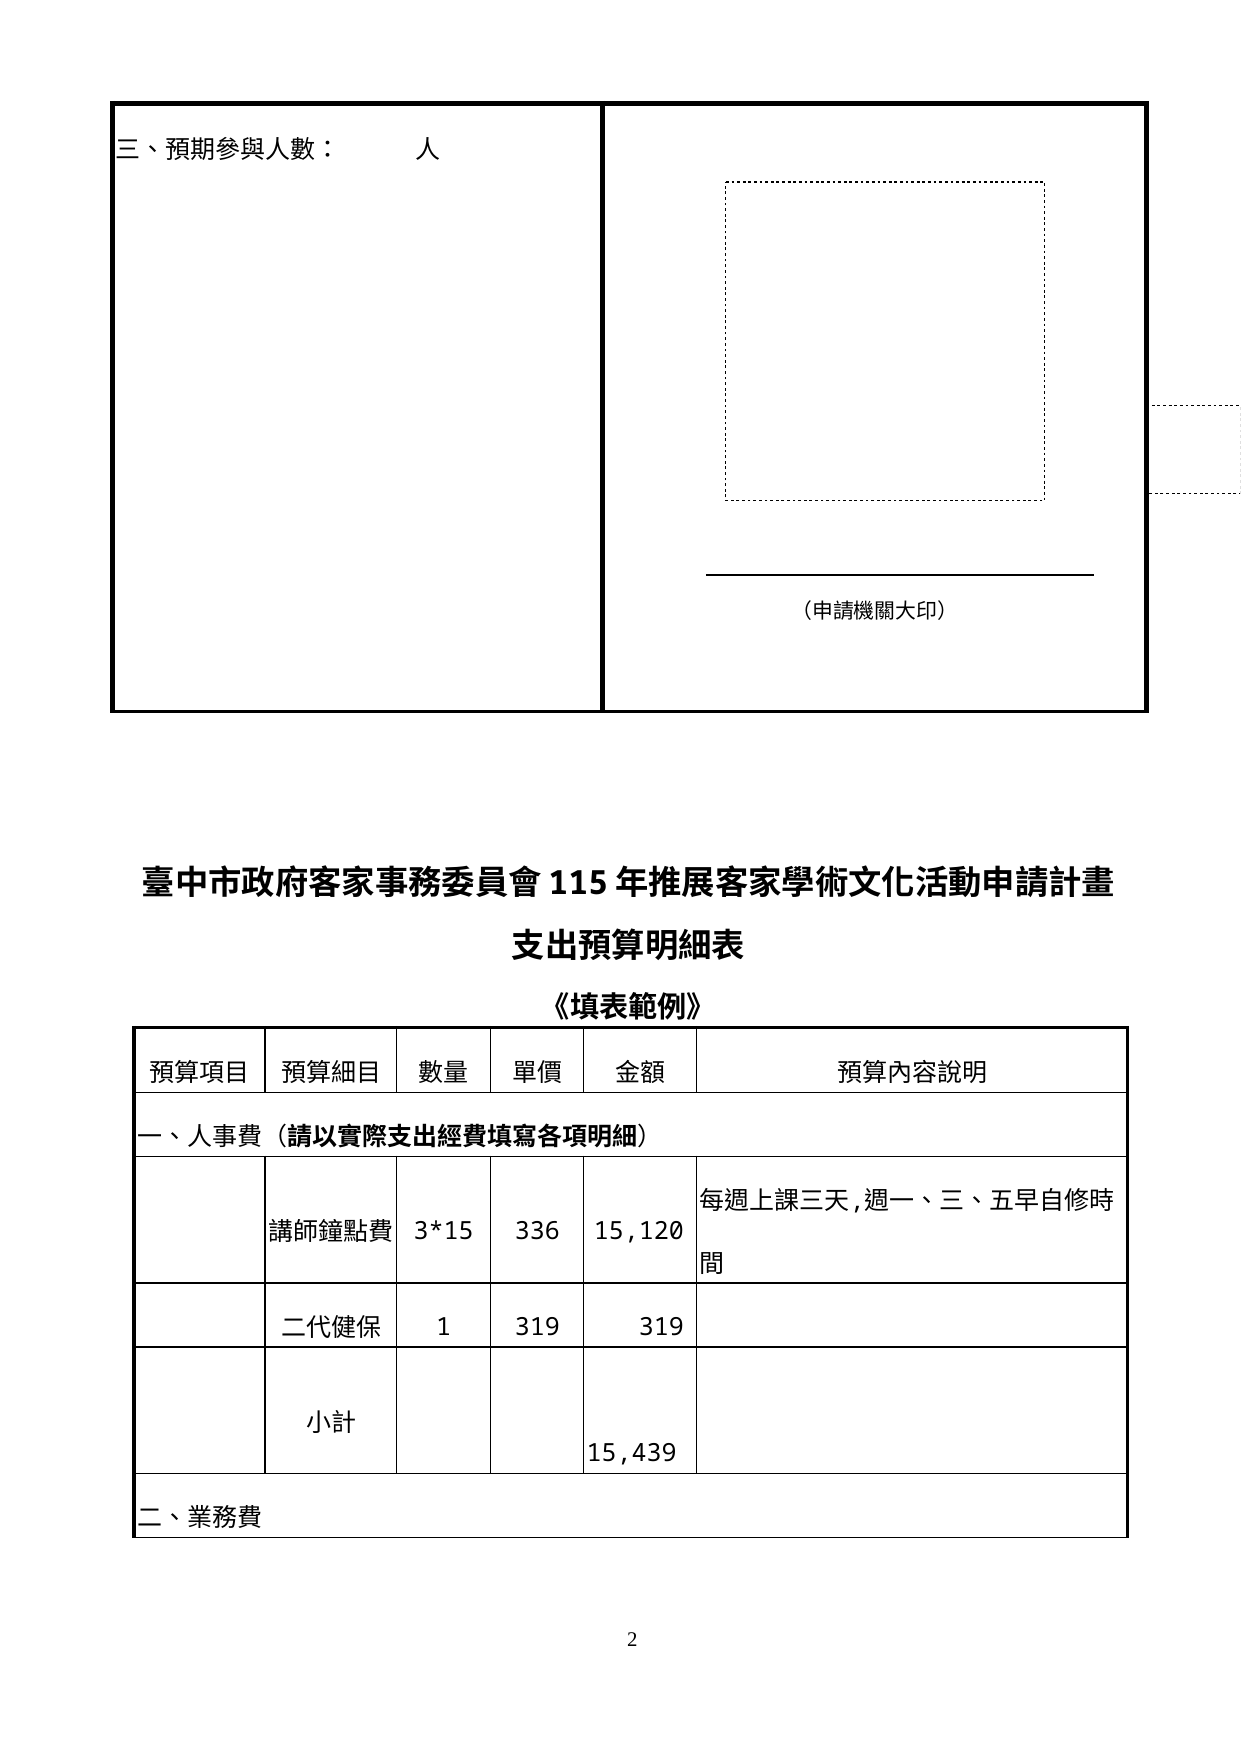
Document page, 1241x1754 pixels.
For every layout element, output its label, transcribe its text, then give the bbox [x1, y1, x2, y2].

table_cell 15,120 [584, 1157, 696, 1282]
table_cell 319 [584, 1284, 696, 1346]
table_cell [697, 1348, 1126, 1473]
text 支出預算明細表 [112, 901, 1144, 963]
table_cell [136, 1157, 264, 1282]
table_cell 小計 [266, 1348, 396, 1473]
table_cell 二、業務費 [136, 1474, 1126, 1537]
table_header 單價 [491, 1029, 583, 1091]
table_cell [397, 1348, 490, 1473]
table_cell 講師鐘點費 [266, 1157, 396, 1282]
table_cell 1 [397, 1284, 490, 1346]
text 《填表範例》 [112, 963, 1144, 1026]
table_cell 336 [491, 1157, 583, 1282]
table_header 數量 [397, 1029, 490, 1091]
table_cell [697, 1284, 1126, 1346]
table_header 預算項目 [136, 1029, 264, 1091]
table_cell [136, 1348, 264, 1473]
table_cell 15,439 [584, 1348, 696, 1473]
table_header 金額 [584, 1029, 696, 1091]
table_cell 3*15 [397, 1157, 490, 1282]
table_cell 二代健保 [266, 1284, 396, 1346]
table_cell [491, 1348, 583, 1473]
table_cell 一、人事費（請以實際支出經費填寫各項明細） [136, 1093, 1126, 1156]
table_header 預算內容說明 [697, 1029, 1126, 1091]
table_header 預算細目 [266, 1029, 396, 1091]
table_cell （申請機關大印） [605, 106, 1144, 710]
table_cell [136, 1284, 264, 1346]
table_cell 三、預期參與人數： 人 [115, 106, 600, 710]
table_cell 每週上課三天,週一、三、五早自修時間 [697, 1157, 1126, 1282]
text 臺中市政府客家事務委員會115年推展客家學術文化活動申請計畫 [112, 838, 1144, 901]
table_cell 319 [491, 1284, 583, 1346]
